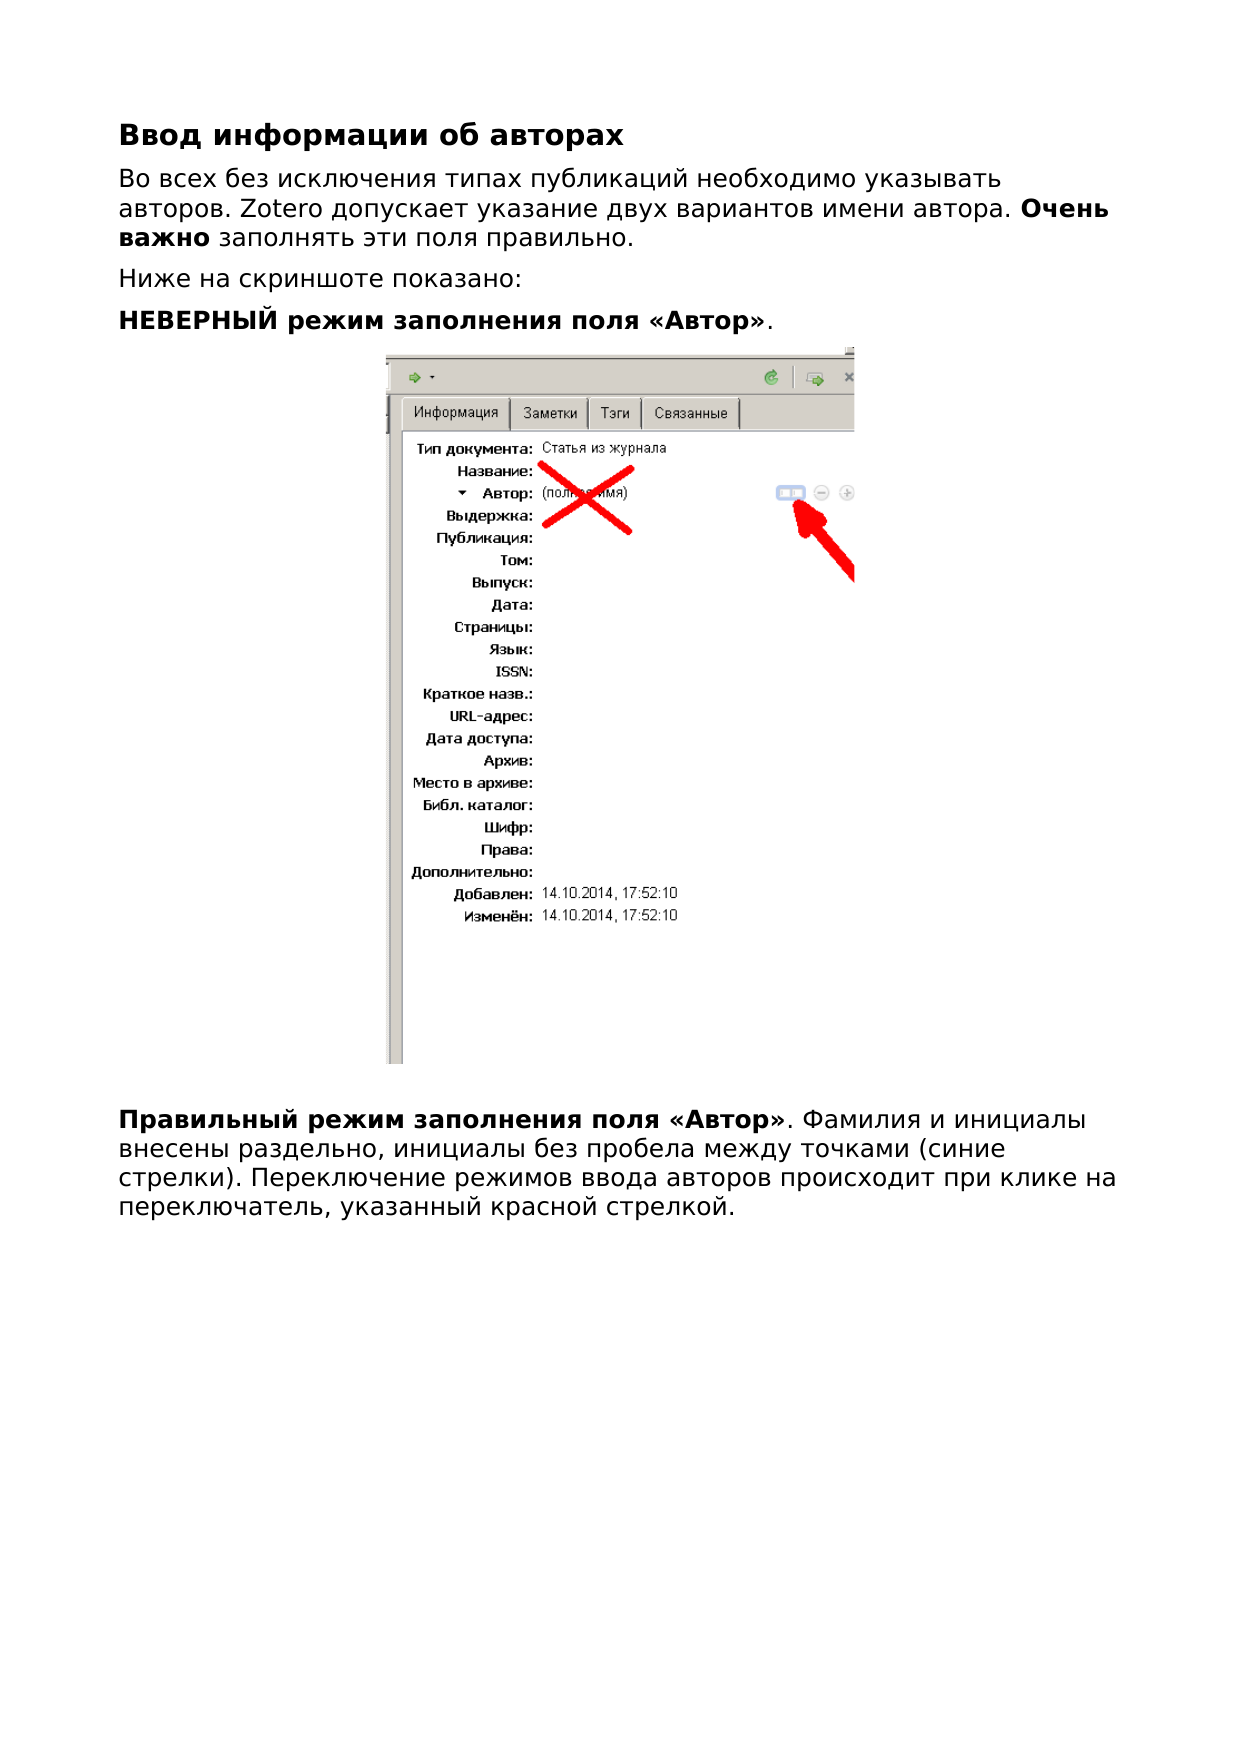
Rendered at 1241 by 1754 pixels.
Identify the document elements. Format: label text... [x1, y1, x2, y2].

text НЕВЕРНЫЙ режим заполнения поля «Автор». [118, 306, 1122, 335]
text Правильный режим заполнения поля «Автор». Фамилия и инициалы внесены раздельно, инициалы без пробела между точками (синие стрелки). Переключение режимов ввода авторов происходит при клике на переключатель, указанный красной стрелкой. [118, 1105, 1122, 1222]
picture [385, 347, 855, 1064]
text Во всех без исключения типах публикаций необходимо указывать авторов. Zotero допускает указание двух вариантов имени автора. Очень важно заполнять эти поля правильно. [118, 164, 1122, 252]
text Ниже на скриншоте показано: [118, 264, 1122, 294]
subtitle Ввод информации об авторах [118, 118, 1122, 152]
